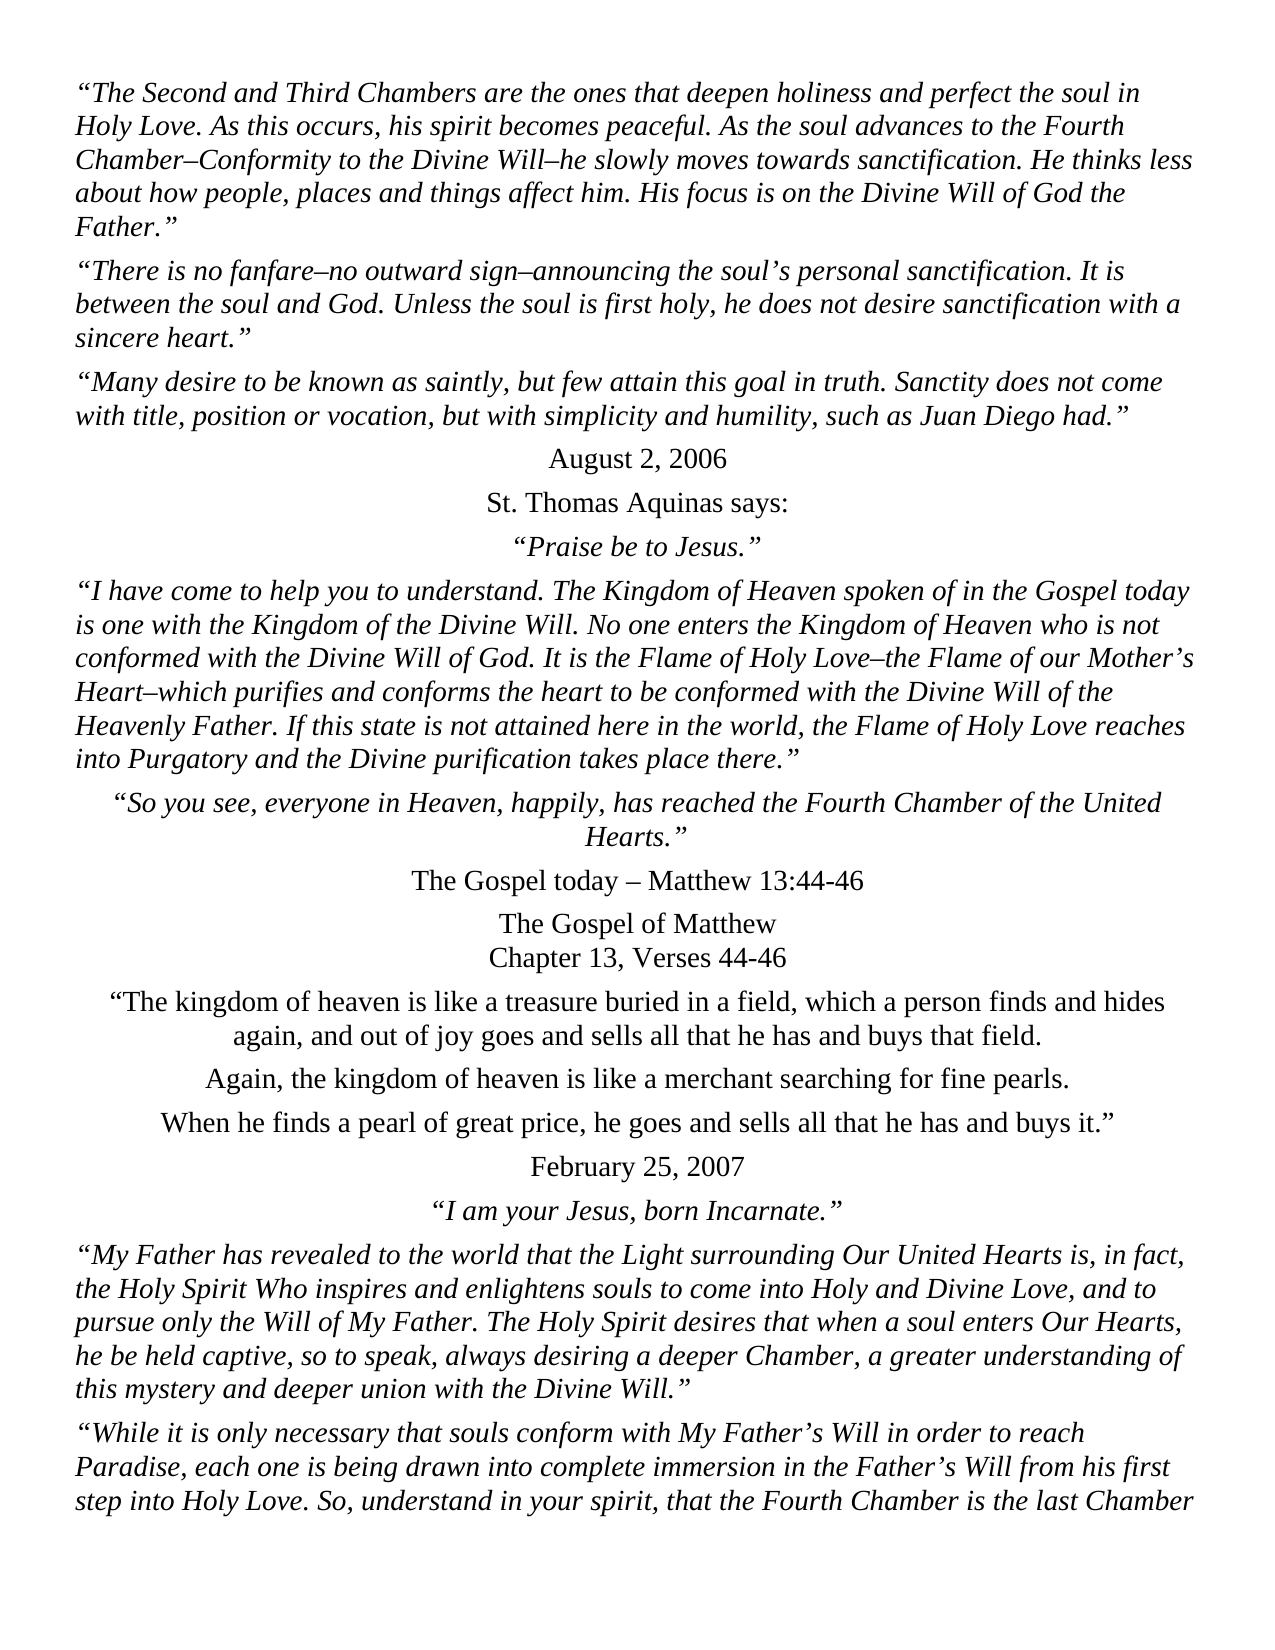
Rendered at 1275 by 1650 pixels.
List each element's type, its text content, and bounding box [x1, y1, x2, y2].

text “There is no fanfare–no outward sign–announcing the soul’s personal sanctification. It is between the soul and God. Unless the soul is first holy, he does not desire sanctification with a sincere heart.” [75, 253, 1200, 354]
text “The kingdom of heaven is like a treasure buried in a field, which a person finds and hides again, and out of joy goes and sells all that he has and buys that field. [75, 984, 1200, 1051]
text “I have come to help you to understand. The Kingdom of Heaven spoken of in the Gospel today is one with the Kingdom of the Divine Will. No one enters the Kingdom of Heaven who is not conformed with the Divine Will of God. It is the Flame of Holy Love–the Flame of our Mother’s Heart–which purifies and conforms the heart to be conformed with the Divine Will of the Heavenly Father. If this state is not attained here in the world, the Flame of Holy Love reaches into Purgatory and the Divine purification takes place there.” [75, 573, 1200, 775]
text The Gospel today – Matthew 13:44-46 [75, 863, 1200, 896]
text St. Thomas Aquinas says: [75, 486, 1200, 519]
text “My Father has revealed to the world that the Light surrounding Our United Hearts is, in fact, the Holy Spirit Who inspires and enlightens souls to come into Holy and Divine Love, and to pursue only the Will of My Father. The Holy Spirit desires that when a soul enters Our Hearts, he be held captive, so to speak, always desiring a deeper Chamber, a greater understanding of this mystery and deeper union with the Divine Will.” [75, 1237, 1200, 1405]
text “Praise be to Jesus.” [75, 529, 1200, 563]
text “I am your Jesus, born Incarnate.” [75, 1193, 1200, 1227]
text “The Second and Third Chambers are the ones that deepen holiness and perfect the soul in Holy Love. As this occurs, his spirit becomes peaceful. As the soul advances to the Fourth Chamber–Conformity to the Divine Will–he slowly moves towards sanctification. He thinks less about how people, places and things affect him. His focus is on the Divine Will of God the Father.” [75, 75, 1200, 243]
text When he finds a pearl of great price, he goes and sells all that he has and buys it.” [75, 1106, 1200, 1139]
text August 2, 2006 [75, 442, 1200, 475]
text “Many desire to be known as saintly, but few attain this goal in truth. Sanctity does not come with title, position or vocation, but with simplicity and humility, such as Juan Diego had.” [75, 364, 1200, 431]
text The Gospel of Matthew Chapter 13, Verses 44-46 [75, 907, 1200, 974]
text February 25, 2007 [75, 1149, 1200, 1183]
text “So you see, everyone in Heaven, happily, has reached the Fourth Chamber of the United Hearts.” [75, 785, 1200, 852]
text Again, the kingdom of heaven is like a merchant searching for fine pearls. [75, 1062, 1200, 1095]
text “While it is only necessary that souls conform with My Father’s Will in order to reach Paradise, each one is being drawn into complete immersion in the Father’s Will from his first step into Holy Love. So, understand in your spirit, that the Fourth Chamber is the last Chamber [75, 1416, 1200, 1516]
